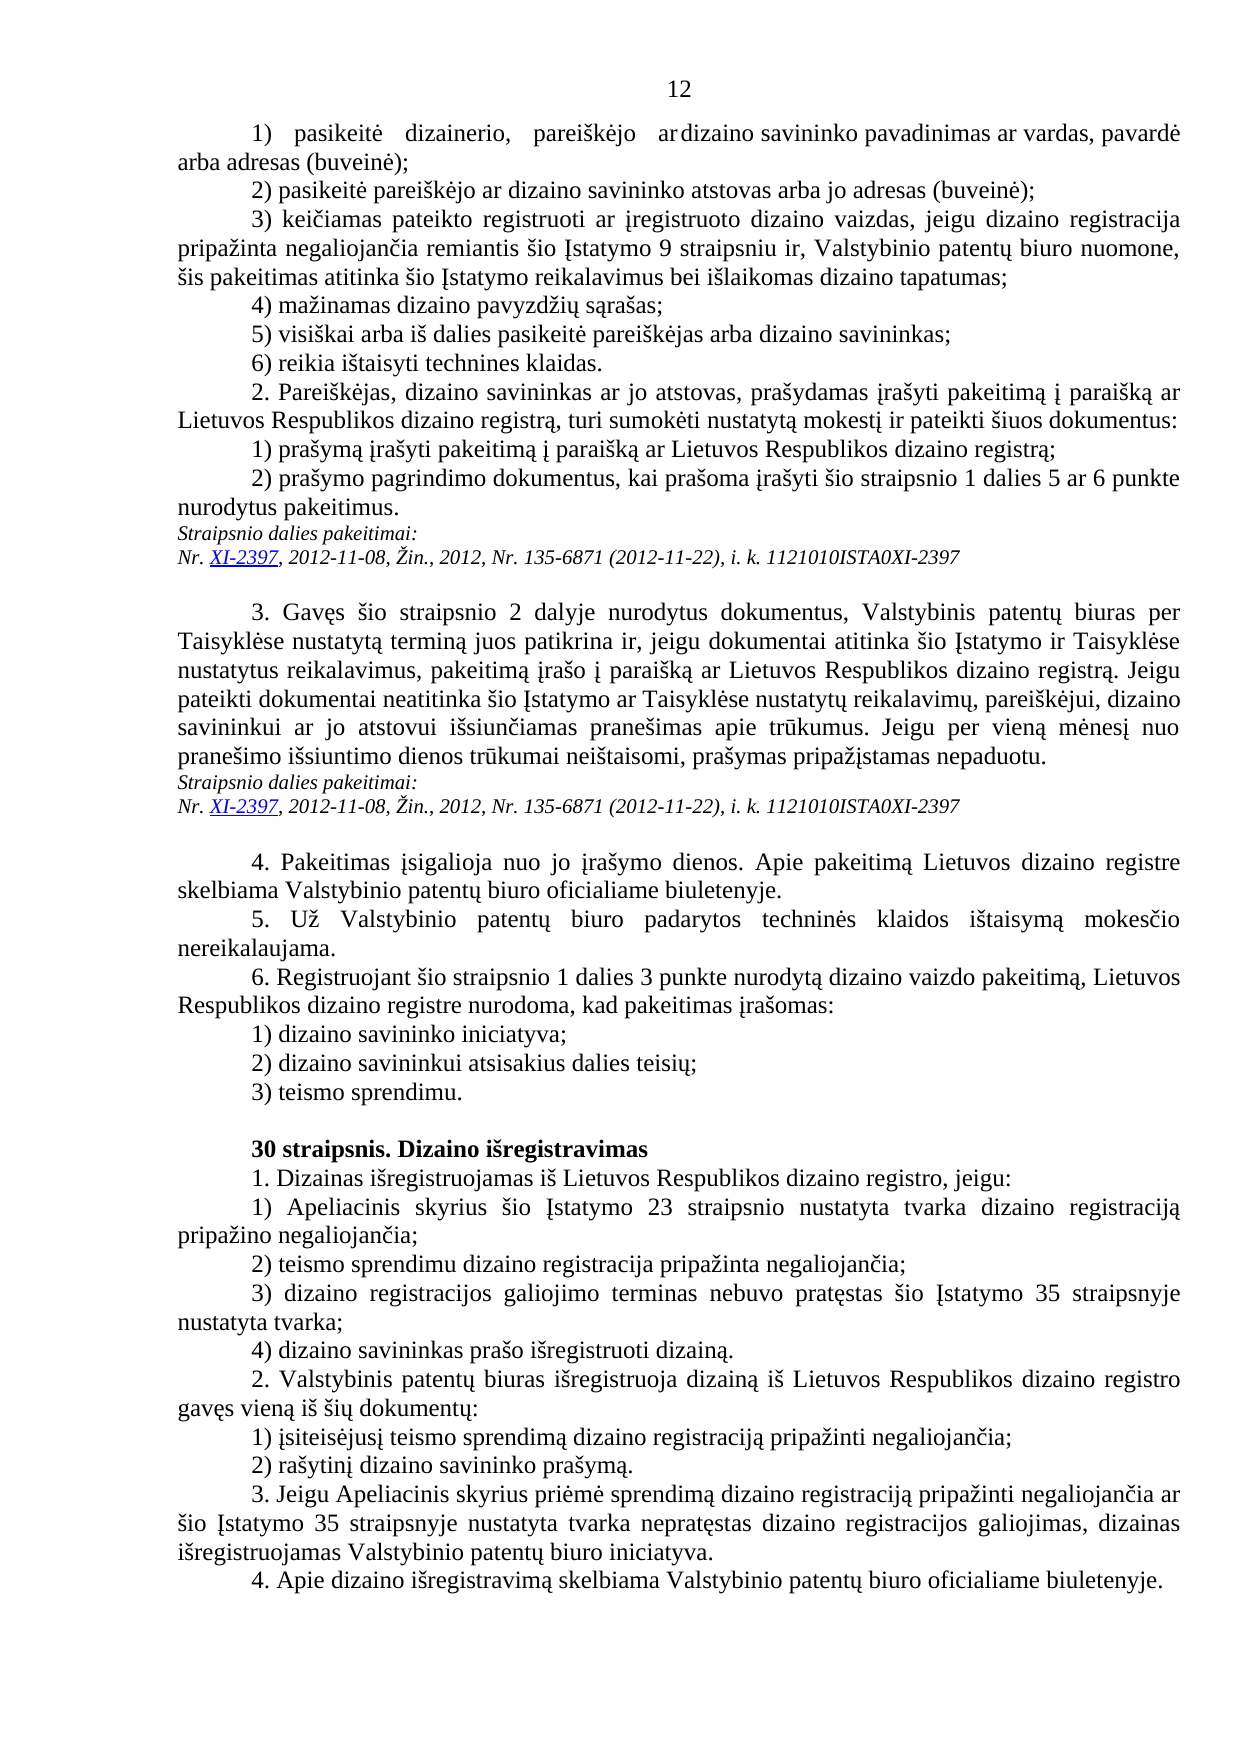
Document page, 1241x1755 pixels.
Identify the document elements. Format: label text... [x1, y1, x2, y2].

text Straipsnio dalies pakeitimai: [177, 770, 1181, 794]
text Nr. XI-2397, 2012-11-08, Žin., 2012, Nr. 135-6871 (2012-11-22), i. k. 1121010ISTA0XI-2397 [177, 794, 1181, 818]
text 3) teismo sprendimu. [177, 1077, 1181, 1106]
text 4. Pakeitimas įsigalioja nuo jo įrašymo dienos. Apie pakeitimą Lietuvos dizaino registre skelbiama Valstybinio patentų biuro oficialiame biuletenyje. [177, 847, 1181, 904]
text 2. Valstybinis patentų biuras išregistruoja dizainą iš Lietuvos Respublikos dizaino registro gavęs vieną iš šių dokumentų: [177, 1364, 1181, 1422]
text 5. Už Valstybinio patentų biuro padarytos techninės klaidos ištaisymą mokesčio nereikalaujama. [177, 904, 1181, 962]
text 1) dizaino savininko iniciatyva; [177, 1019, 1181, 1048]
text 1. Dizainas išregistruojamas iš Lietuvos Respublikos dizaino registro, jeigu: [177, 1163, 1181, 1192]
text 3. Jeigu Apeliacinis skyrius priėmė sprendimą dizaino registraciją pripažinti negaliojančia ar šio Įstatymo 35 straipsnyje nustatyta tvarka nepratęstas dizaino registracijos galiojimas, dizainas išregistruojamas Valstybinio patentų biuro iniciatyva. [177, 1479, 1181, 1566]
text Straipsnio dalies pakeitimai: [177, 521, 1181, 545]
text 1) įsiteisėjusį teismo sprendimą dizaino registraciją pripažinti negaliojančia; [177, 1422, 1181, 1451]
text 6. Registruojant šio straipsnio 1 dalies 3 punkte nurodytą dizaino vaizdo pakeitimą, Lietuvos Respublikos dizaino registre nurodoma, kad pakeitimas įrašomas: [177, 962, 1181, 1019]
text 4) dizaino savininkas prašo išregistruoti dizainą. [177, 1336, 1181, 1364]
text 2) dizaino savininkui atsisakius dalies teisių; [177, 1048, 1181, 1077]
text 4. Apie dizaino išregistravimą skelbiama Valstybinio patentų biuro oficialiame biuletenyje. [177, 1566, 1181, 1594]
text 6) reikia ištaisyti technines klaidas. [177, 348, 1181, 377]
text Nr. XI-2397, 2012-11-08, Žin., 2012, Nr. 135-6871 (2012-11-22), i. k. 1121010ISTA0XI-2397 [177, 545, 1181, 569]
text 2) pasikeitė pareiškėjo ar dizaino savininko atstovas arba jo adresas (buveinė); [177, 176, 1181, 204]
text 30 straipsnis. Dizaino išregistravimas [177, 1134, 1181, 1163]
text 2) prašymo pagrindimo dokumentus, kai prašoma įrašyti šio straipsnio 1 dalies 5 ar 6 punkte nurodytus pakeitimus. [177, 463, 1181, 521]
text 3) dizaino registracijos galiojimo terminas nebuvo pratęstas šio Įstatymo 35 straipsnyje nustatyta tvarka; [177, 1278, 1181, 1336]
text 4) mažinamas dizaino pavyzdžių sąrašas; [177, 291, 1181, 319]
text 1) prašymą įrašyti pakeitimą į paraišką ar Lietuvos Respublikos dizaino registrą; [177, 434, 1181, 463]
text 3. Gavęs šio straipsnio 2 dalyje nurodytus dokumentus, Valstybinis patentų biuras per Taisyklėse nustatytą terminą juos patikrina ir, jeigu dokumentai atitinka šio Įstatymo ir Taisyklėse nustatytus reikalavimus, pakeitimą įrašo į paraišką ar Lietuvos Respublikos dizaino registrą. Jeigu pateikti dokumentai neatitinka šio Įstatymo ar Taisyklėse nustatytų reikalavimų, pareiškėjui, dizaino savininkui ar jo atstovui išsiunčiamas pranešimas apie trūkumus. Jeigu per vieną mėnesį nuo pranešimo išsiuntimo dienos trūkumai neištaisomi, prašymas pripažįstamas nepaduotu. [177, 597, 1181, 770]
text 1) pasikeitė dizainerio, pareiškėjo ar dizaino savininko pavadinimas ar vardas, pavardė arba adresas (buveinė); [177, 118, 1181, 176]
text 2. Pareiškėjas, dizaino savininkas ar jo atstovas, prašydamas įrašyti pakeitimą į paraišką ar Lietuvos Respublikos dizaino registrą, turi sumokėti nustatytą mokestį ir pateikti šiuos dokumentus: [177, 377, 1181, 434]
text 2) teismo sprendimu dizaino registracija pripažinta negaliojančia; [177, 1249, 1181, 1278]
text 3) keičiamas pateikto registruoti ar įregistruoto dizaino vaizdas, jeigu dizaino registracija pripažinta negaliojančia remiantis šio Įstatymo 9 straipsniu ir, Valstybinio patentų biuro nuomone, šis pakeitimas atitinka šio Įstatymo reikalavimus bei išlaikomas dizaino tapatumas; [177, 204, 1181, 291]
text 1) Apeliacinis skyrius šio Įstatymo 23 straipsnio nustatyta tvarka dizaino registraciją pripažino negaliojančia; [177, 1192, 1181, 1249]
text 2) rašytinį dizaino savininko prašymą. [177, 1451, 1181, 1479]
text 5) visiškai arba iš dalies pasikeitė pareiškėjas arba dizaino savininkas; [177, 319, 1181, 348]
